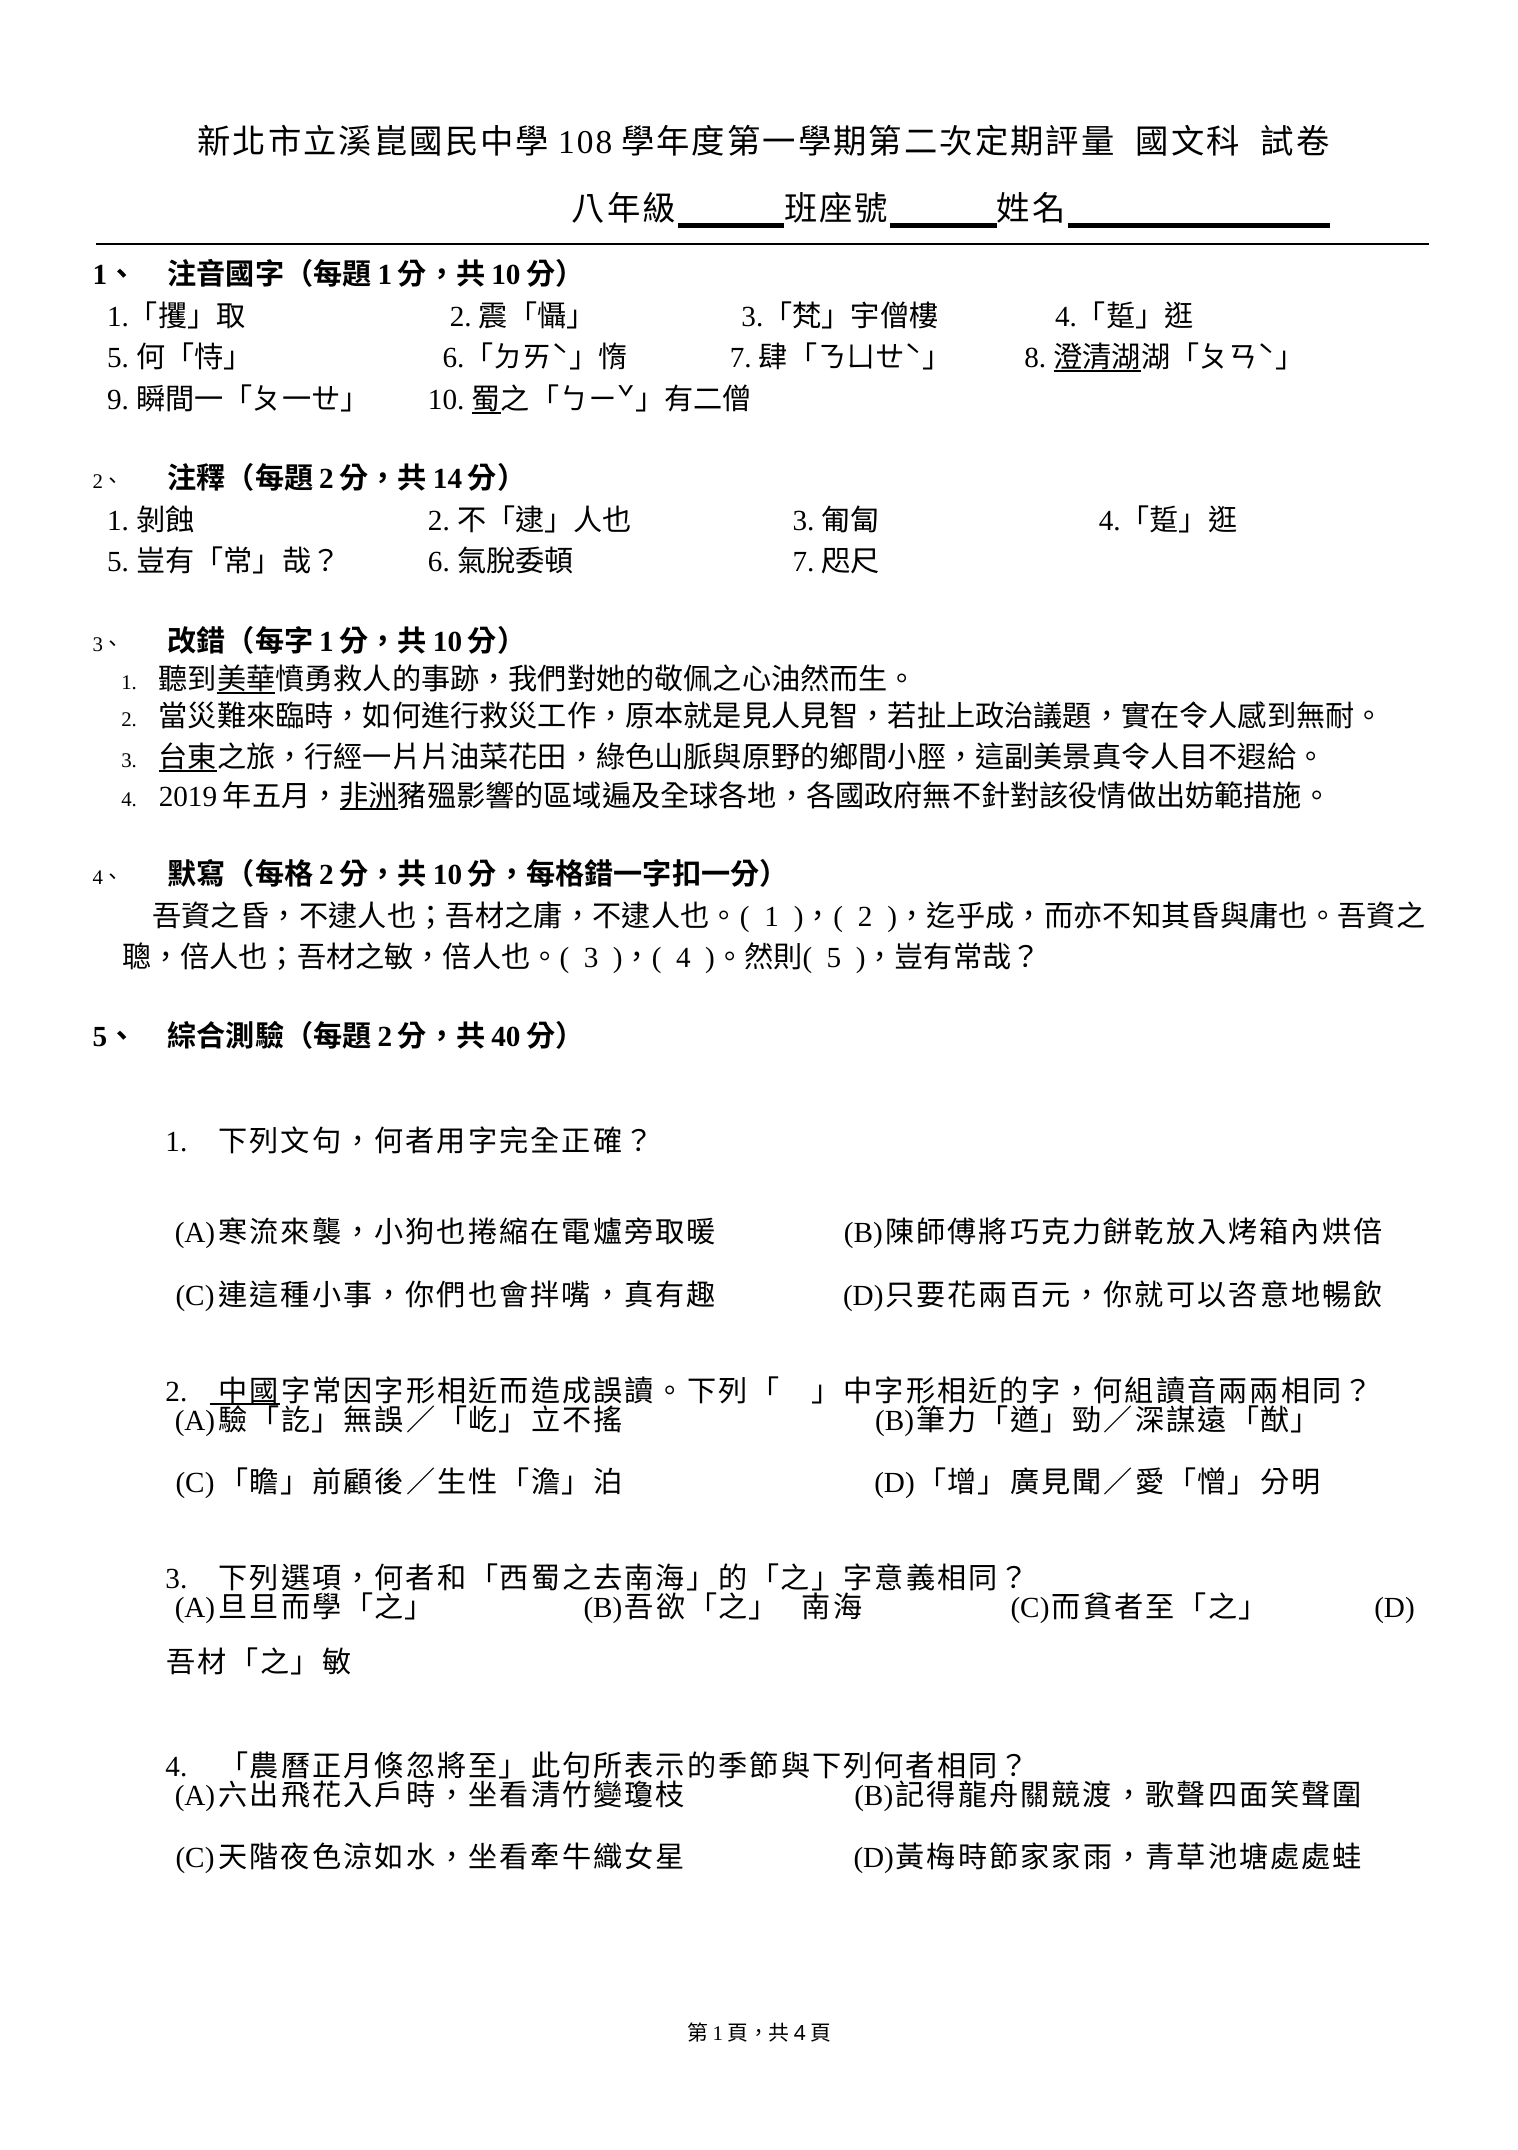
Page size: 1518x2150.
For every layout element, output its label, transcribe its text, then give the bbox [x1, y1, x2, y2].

list 「農曆正月倏忽將至」此句所表示的季節與下列何者相同？ [159, 1680, 1426, 1743]
text (A)寒流來襲，小狗也捲縮在電爐旁取暖 (B)陳師傅將巧克力餅乾放入烤箱內烘倍 [159, 1180, 1426, 1243]
list 注釋（每題2分，共14分） [92, 455, 1426, 497]
list 當災難來臨時，如何進行救災工作，原本就是見人見智，若扯上政治議題，實在令人感到無耐。 [121, 697, 1426, 734]
list 下列文句，何者用字完全正確？ [159, 1055, 1426, 1180]
text (A)六出飛花入戶時，坐看清竹變瓊枝 (B)記得龍舟關競渡，歌聲四面笑聲圍 [159, 1743, 1426, 1805]
text (C)連這種小事，你們也會拌嘴，真有趣 (D)只要花兩百元，你就可以咨意地暢飲 [159, 1243, 1426, 1305]
text 1. 剝蝕 2. 不「逮」人也 3. 匍匐 4.「踅」逛 [92, 497, 1426, 538]
text (A)驗「訖」無誤／「屹」立不搖 (B)筆力「遒」勁／深謀遠「猷」 [159, 1368, 1426, 1430]
text 八年級 班座號 姓名 [92, 182, 1426, 230]
text (A)旦旦而學「之」 (B)吾欲「之」 南海 (C)而貧者至「之」 (D)吾材「之」敏 [159, 1555, 1426, 1680]
list 2019年五月，非洲豬殟影響的區域遍及全球各地，各國政府無不針對該役情做出妨範措施。 [121, 776, 1426, 813]
list 默寫（每格2分，共10分，每格錯一字扣一分） [92, 851, 1426, 893]
text 9. 瞬間一「ㄆ一ㄝ」 10. 蜀之「ㄅㄧˇ」有二僧 [92, 376, 1426, 418]
list 聽到美華憤勇救人的事跡，我們對她的敬佩之心油然而生。 [121, 659, 1426, 697]
list 改錯（每字1分，共10分） [92, 618, 1426, 659]
list 台東之旅，行經一片片油菜花田，綠色山脈與原野的鄉間小脛，這副美景真令人目不遐給。 [121, 734, 1426, 776]
list 下列選項，何者和「西蜀之去南海」的「之」字意義相同？ [159, 1493, 1426, 1555]
list 中國字常因字形相近而造成誤讀。下列「 」中字形相近的字，何組讀音兩兩相同？ [159, 1305, 1426, 1368]
text (C)「瞻」前顧後／生性「澹」泊 (D)「增」廣見聞／愛「憎」分明 [159, 1430, 1426, 1493]
text 5. 何「恃」 6.「ㄉㄞˋ」惰 7. 肆「ㄋㄩㄝˋ」 8. 澄清湖湖「ㄆㄢˋ」 [92, 334, 1426, 376]
text (C)天階夜色涼如水，坐看牽牛織女星 (D)黃梅時節家家雨，青草池塘處處蛙 [159, 1805, 1426, 1868]
list 注音國字（每題1分，共10分） [92, 251, 1426, 293]
text 吾資之昏，不逮人也；吾材之庸，不逮人也。( 1 )，( 2 )，迄乎成，而亦不知其昏與庸也。吾資之聰，倍人也；吾材之敏，倍人也。( 3 )，( 4 )。然則( 5 )，豈有常哉？ [122, 893, 1426, 976]
text 5. 豈有「常」哉？ 6. 氣脫委頓 7. 咫尺 [92, 538, 1426, 580]
list 綜合測驗（每題2分，共40分） [92, 1013, 1426, 1055]
text 新北市立溪崑國民中學108學年度第一學期第二次定期評量 國文科 試卷 [92, 115, 1429, 163]
text 1.「攫」取 2. 震「懾」 3.「梵」宇僧樓 4.「踅」逛 [92, 293, 1426, 334]
